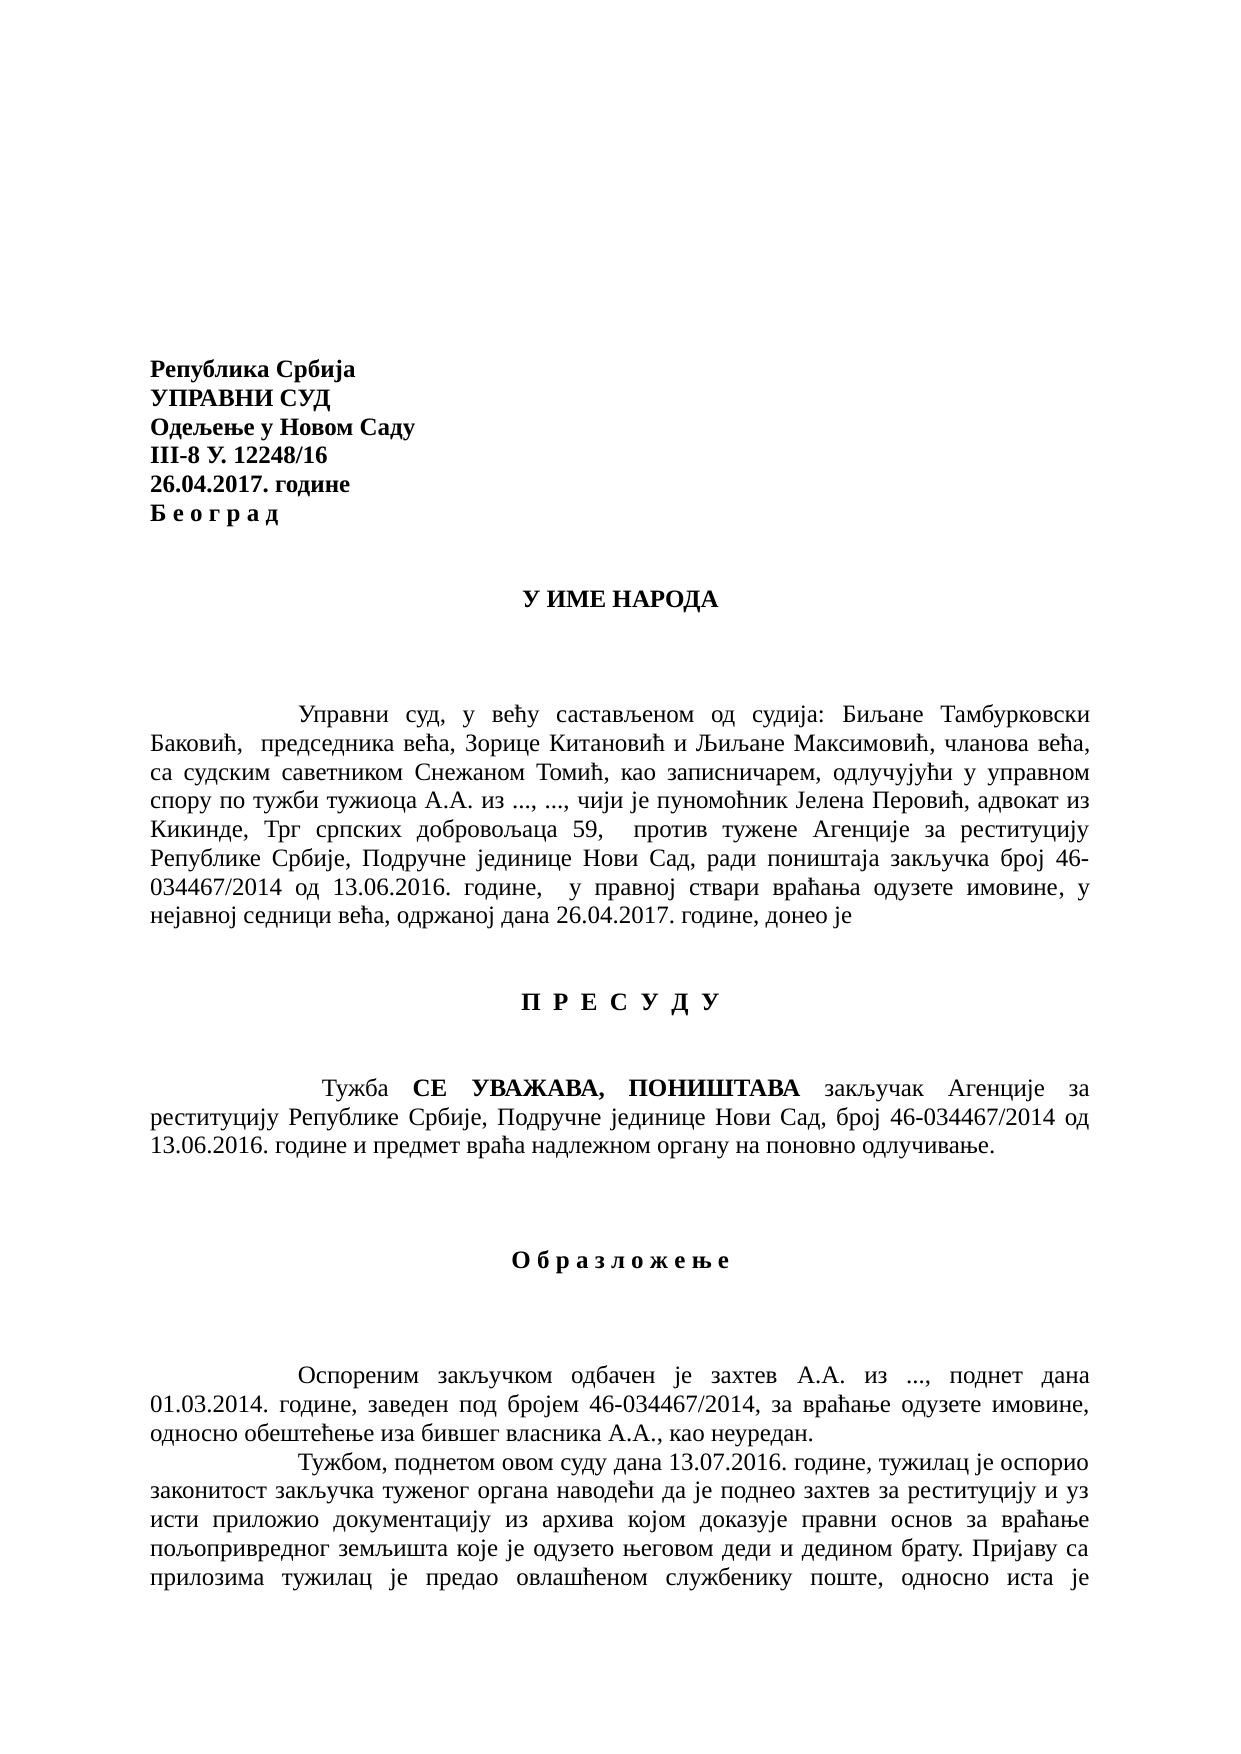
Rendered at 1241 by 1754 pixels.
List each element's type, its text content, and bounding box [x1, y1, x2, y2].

text УПРАВНИ СУД [150, 383, 1090, 412]
text У ИМЕ НАРОДА [150, 584, 1090, 613]
text П Р Е С У Д У [150, 987, 1090, 1015]
text Тужба СЕ УВАЖАВА, ПОНИШТАВА закључак Агенције за реституцију Републике Србије, Подручне јединице Нови Сад, број 46-034467/2014 од 13.06.2016. године и предмет враћа надлежном органу на поновно одлучивање. [150, 1073, 1090, 1159]
text Одељење у Новом Саду [150, 412, 1090, 440]
text Република Србија [150, 148, 1090, 383]
text Тужбом, поднетом овом суду дана 13.07.2016. године, тужилац је оспорио законитост закључка туженог органа наводећи да је поднео захтев за реституцију и уз исти приложио документацију из архива којом доказује правни основ за враћање пољопривредног земљишта које је одузето његовом деди и дедином брату. Пријаву са прилозима тужилац је предао овлашћеном службенику поште, односно иста је [150, 1447, 1090, 1590]
text Оспореним закључком одбачен је захтев А.А. из ..., поднет дана 01.03.2014. године, заведен под бројем 46-034467/2014, за враћање одузете имовине, односно обештећење иза бившег власника А.А., као неуредан. [150, 1360, 1090, 1447]
text О б р а з л о ж е њ е [150, 1245, 1090, 1274]
text 26.04.2017. године [150, 469, 1090, 498]
text Управни суд, у већу састављеном од судија: Биљане Тамбурковски Баковић, председника већа, Зорице Китановић и Љиљане Максимовић, чланова већа, са судским саветником Снежаном Томић, као записничарем, одлучујући у управном спору по тужби тужиоца A.A. из ..., ..., чији је пуномоћник Јелена Перовић, адвокат из Кикинде, Трг српских добровољаца 59, против тужене Агенције за реституцију Републике Србије, Подручне јединице Нови Сад, ради поништаја закључка број 46-034467/2014 од 13.06.2016. године, у правној ствари враћања одузете имовине, у нејавној седници већа, одржаној дана 26.04.2017. године, донео је [150, 699, 1090, 929]
text Б е о г р а д [150, 498, 1090, 527]
text III-8 У. 12248/16 [150, 440, 1090, 469]
